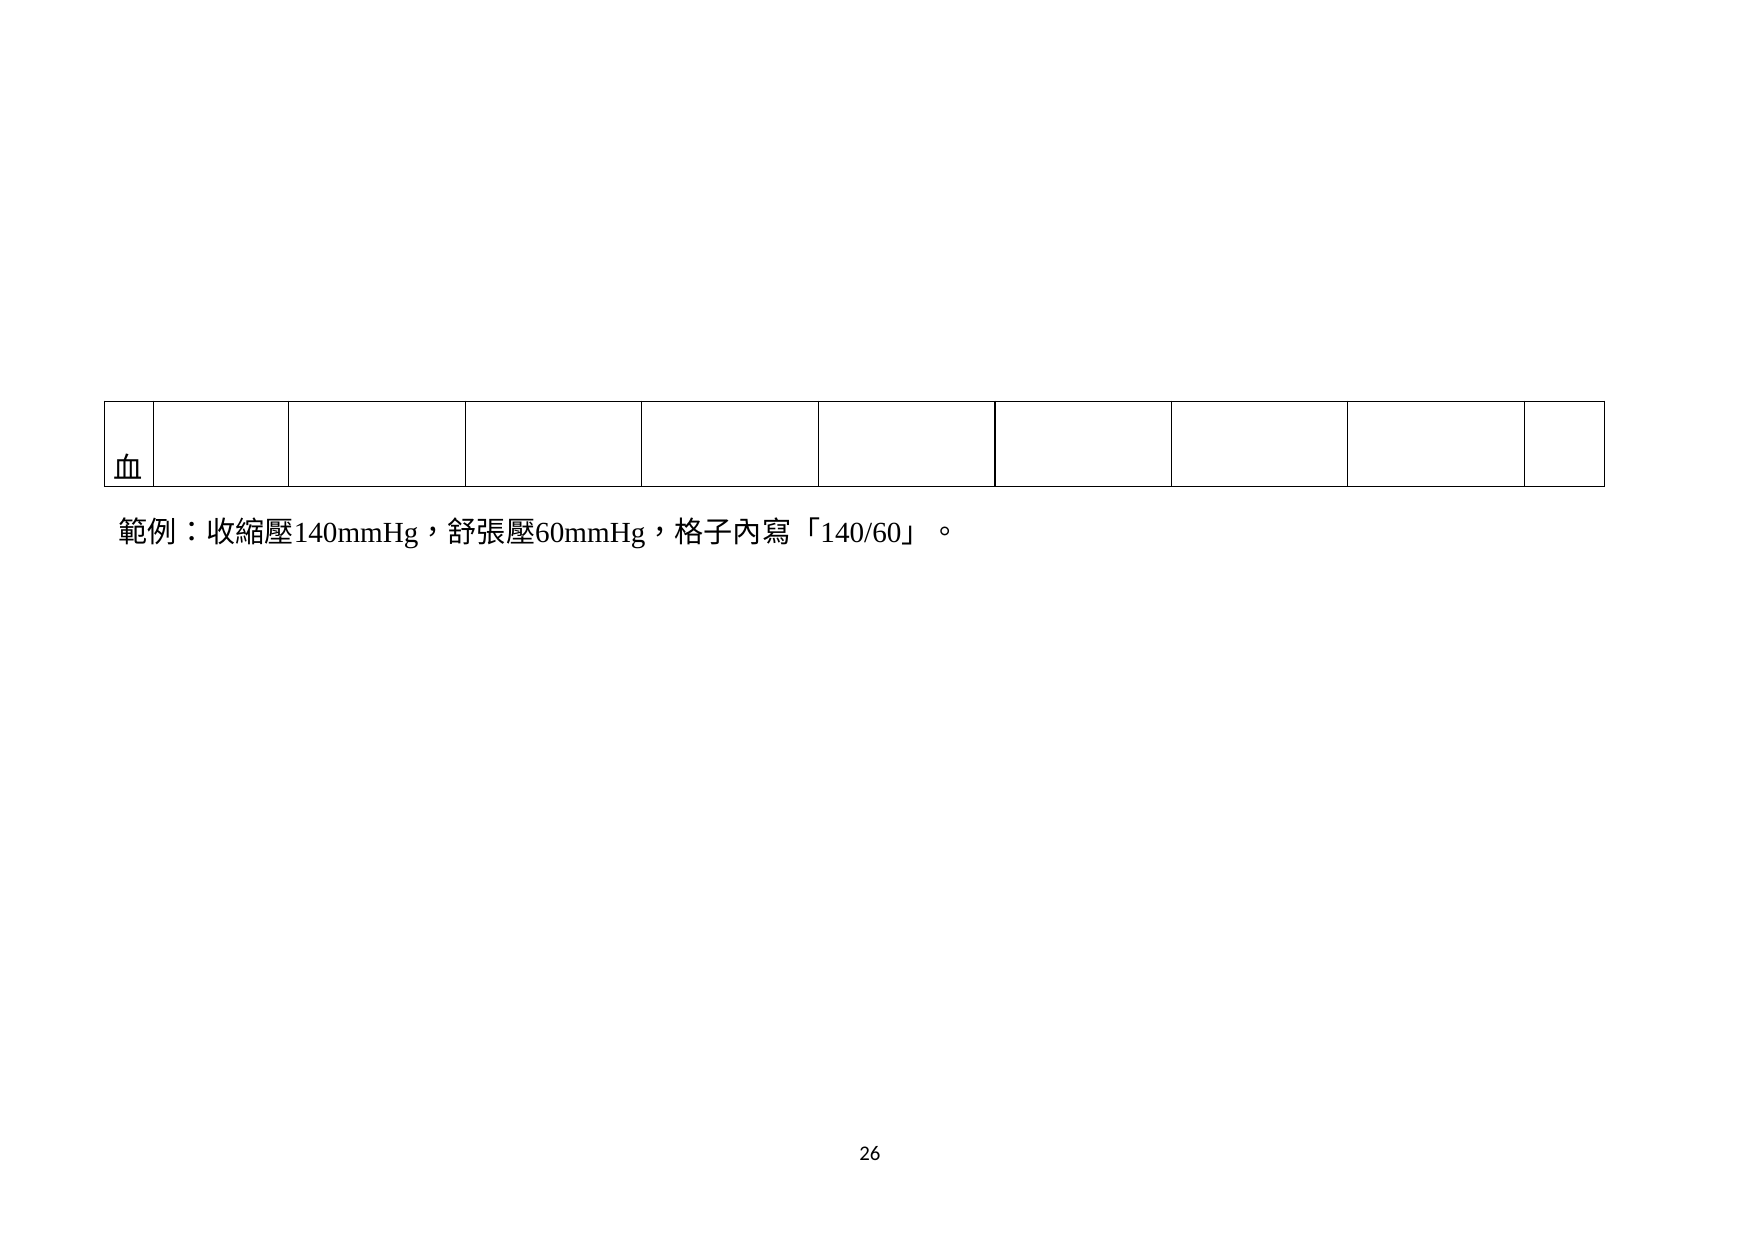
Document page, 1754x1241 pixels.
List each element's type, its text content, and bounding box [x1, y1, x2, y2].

table_cell [996, 402, 1171, 486]
table_cell [1348, 402, 1524, 486]
table_cell [642, 402, 818, 486]
table_cell 晚 上 睡 前 血 壓 [105, 402, 153, 486]
table_cell [289, 402, 465, 486]
table_cell [466, 402, 641, 486]
table_cell [819, 402, 994, 486]
text 範例：收縮壓140mmHg，舒張壓60mmHg，格子內寫「140/60」。 [118, 509, 1627, 551]
table_cell [154, 402, 288, 486]
table_header [1525, 402, 1604, 486]
table_cell [1172, 402, 1347, 486]
